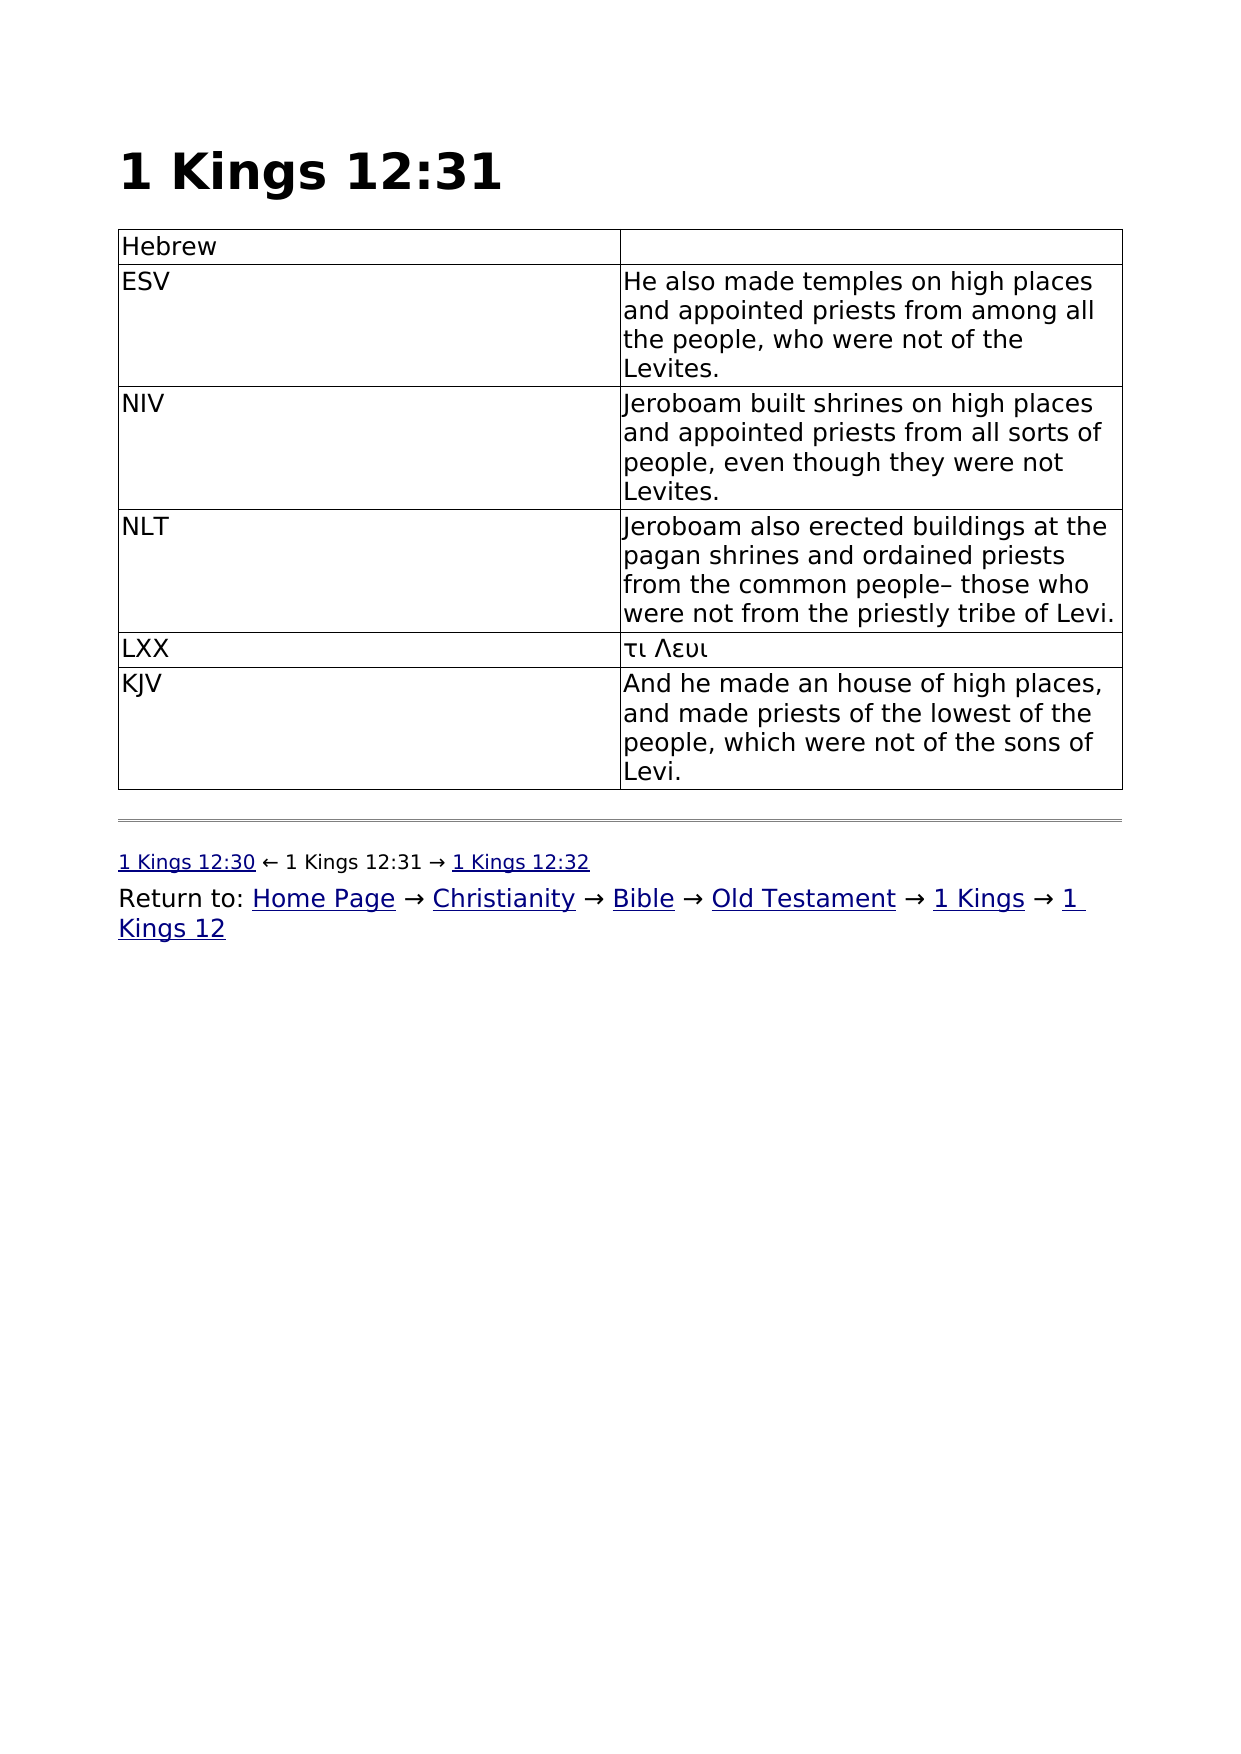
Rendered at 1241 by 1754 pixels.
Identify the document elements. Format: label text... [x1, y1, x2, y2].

table_header Hebrew [119, 230, 620, 264]
text Return to: Home Page → Christianity → Bible → Old Testament → 1 Kings → 1 Kings 12 [118, 884, 1122, 943]
table_cell τι Λευι [621, 633, 1122, 667]
table_header [621, 230, 1122, 264]
table_cell NLT [119, 510, 620, 632]
table_cell Jeroboam also erected buildings at the pagan shrines and ordained priests from the common people– those who were not from the priestly tribe of Levi. [621, 510, 1122, 632]
subtitle 1 Kings 12:31 [118, 143, 1122, 201]
text 1 Kings 12:30 ← 1 Kings 12:31 → 1 Kings 12:32 [118, 851, 1122, 884]
table_cell He also made temples on high places and appointed priests from among all the people, who were not of the Levites. [621, 265, 1122, 386]
table_cell Jeroboam built shrines on high places and appointed priests from all sorts of people, even though they were not Levites. [621, 387, 1122, 509]
table_cell ESV [119, 265, 620, 386]
table_cell LXX [119, 633, 620, 667]
table_cell NIV [119, 387, 620, 509]
table_cell KJV [119, 668, 620, 789]
table_cell And he made an house of high places, and made priests of the lowest of the people, which were not of the sons of Levi. [621, 668, 1122, 789]
